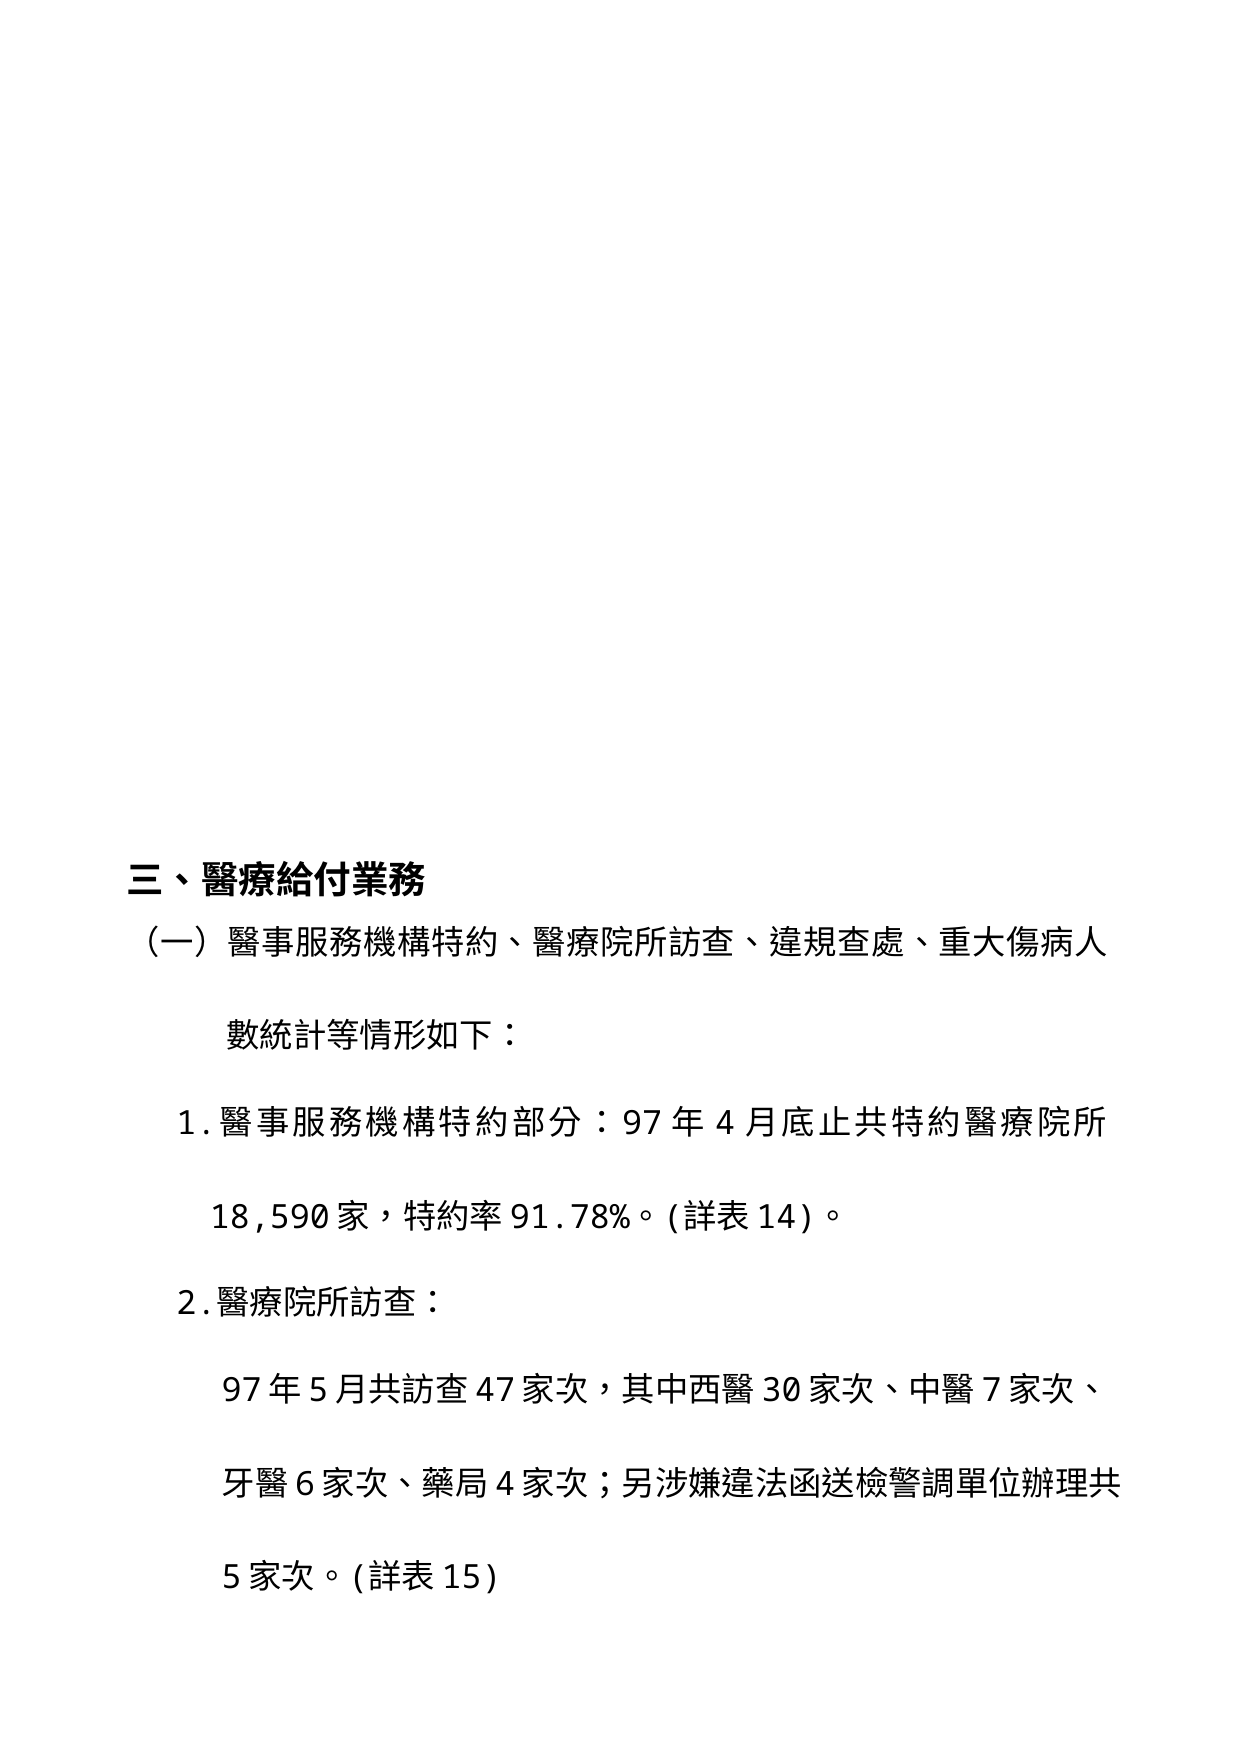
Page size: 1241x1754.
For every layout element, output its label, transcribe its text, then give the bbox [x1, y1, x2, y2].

text （一）醫事服務機構特約、醫療院所訪查、違規查處、重大傷病人數統計等情形如下： [126, 898, 1107, 1054]
text 1.醫事服務機構特約部分：97年4月底止共特約醫療院所18,590家，特約率91.78%。(詳表14)。 [176, 1078, 1107, 1234]
text 2.醫療院所訪查： [176, 1259, 1107, 1321]
text 三、醫療給付業務 [89, 835, 1107, 898]
text 97年5月共訪查47家次，其中西醫30家次、中醫7家次、牙醫6家次、藥局4家次；另涉嫌違法函送檢警調單位辦理共5家次。(詳表15) [221, 1345, 1128, 1595]
